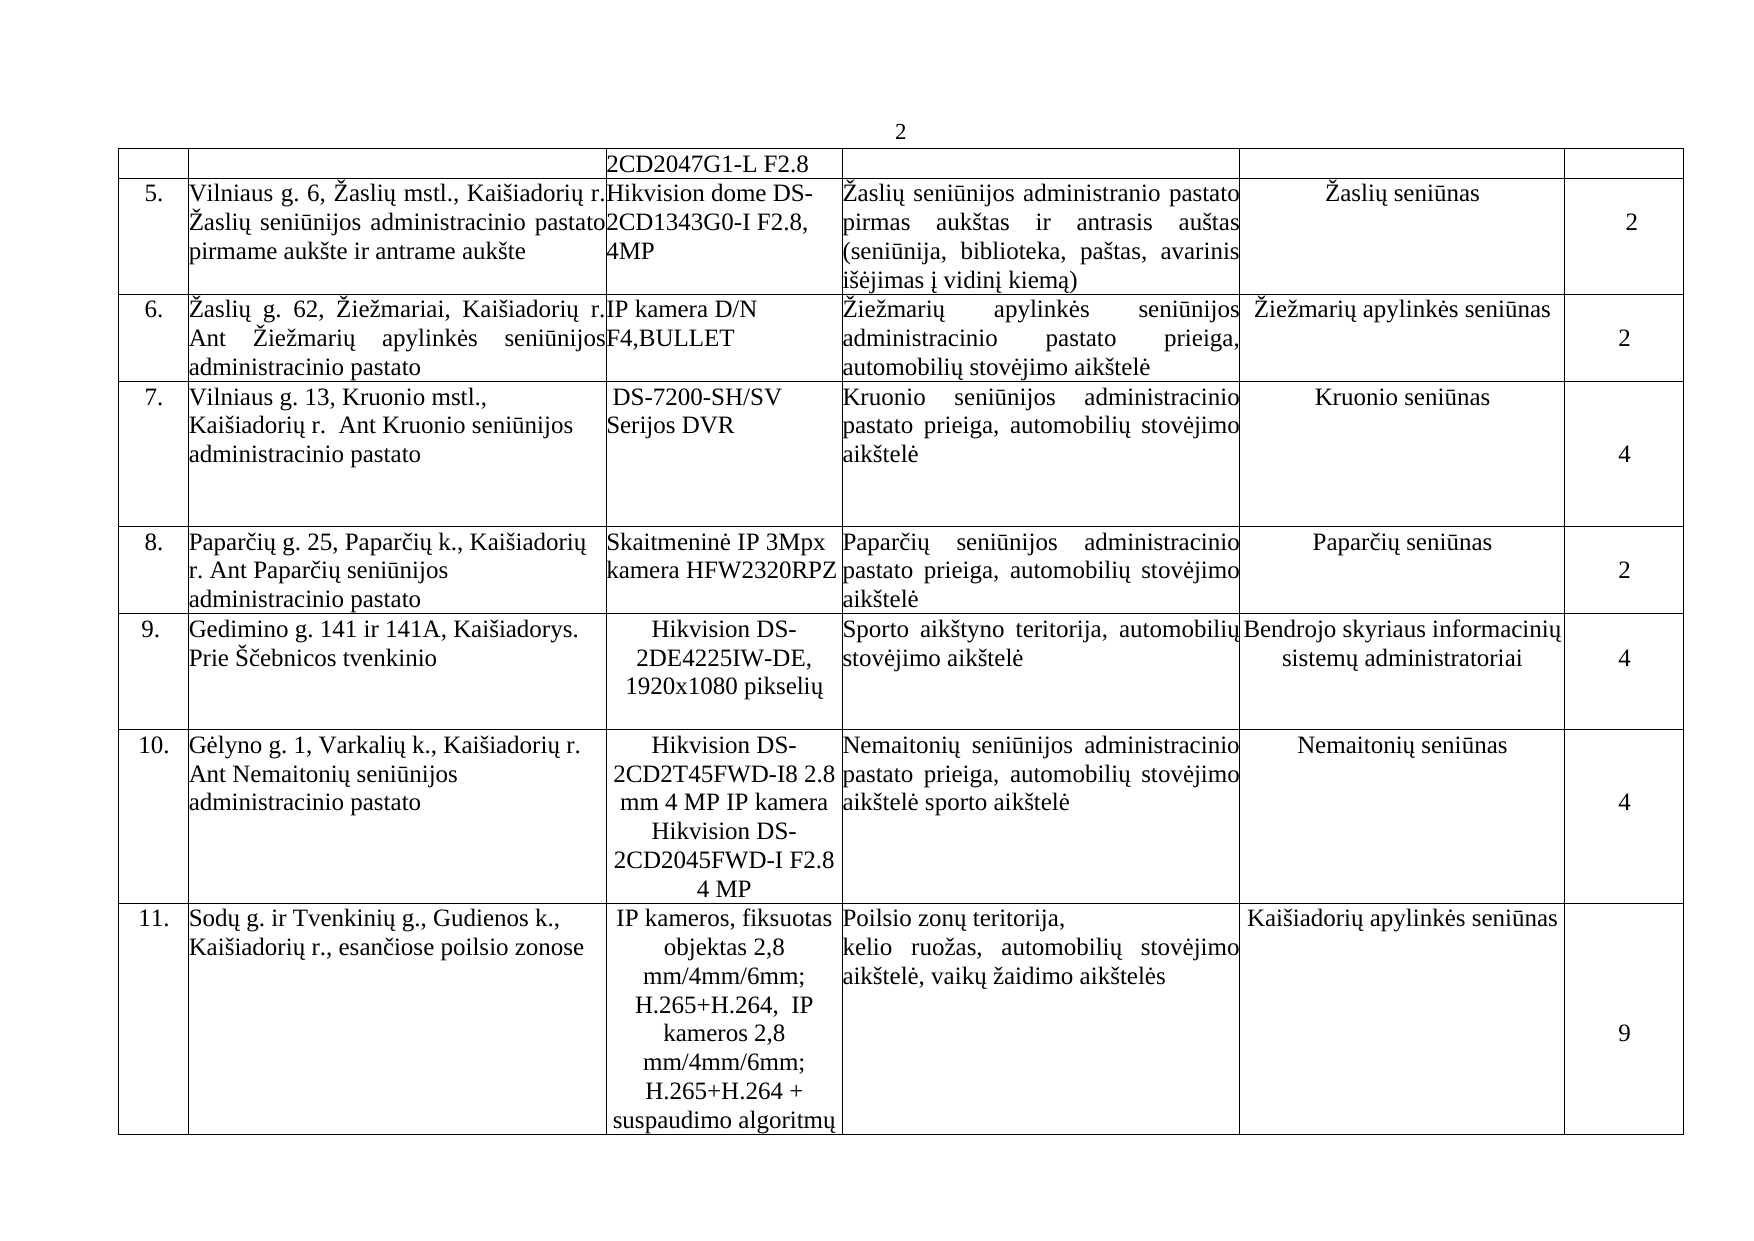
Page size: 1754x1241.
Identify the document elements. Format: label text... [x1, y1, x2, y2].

table_cell Sporto aikštyno teritorija, automobilių stovėjimo aikštelė [843, 614, 1239, 729]
table_cell 6. [119, 295, 188, 381]
table_cell 5. [119, 179, 188, 293]
table_cell 11. [119, 904, 188, 1133]
table_cell [843, 149, 1239, 177]
table_cell IP kameros, fiksuotas objektas 2,8 mm/4mm/6mm; H.265+H.264, IP kameros 2,8 mm/4mm/6mm; H.265+H.264 + suspaudimo algoritmų [607, 904, 842, 1133]
table_cell 4 [1565, 730, 1683, 902]
table_cell Gedimino g. 141 ir 141A, Kaišiadorys. Prie Ščebnicos tvenkinio [189, 614, 606, 729]
table_cell Kaišiadorių apylinkės seniūnas [1240, 904, 1564, 1133]
table_cell Gėlyno g. 1, Varkalių k., Kaišiadorių r. Ant Nemaitonių seniūnijos administracinio pastato [189, 730, 606, 902]
table_cell Paparčių g. 25, Paparčių k., Kaišiadorių r. Ant Paparčių seniūnijos administracinio pastato [189, 527, 606, 613]
table_cell Žaslių seniūnijos administranio pastato pirmas aukštas ir antrasis auštas (seniūnija, biblioteka, paštas, avarinis išėjimas į vidinį kiemą) [843, 179, 1239, 293]
table_cell [189, 149, 606, 177]
table_cell Kruonio seniūnas [1240, 382, 1564, 526]
table_cell 8. [119, 527, 188, 613]
table_cell [119, 149, 188, 177]
table_cell DS-7200-SH/SV Serijos DVR [607, 382, 842, 526]
table_cell IP kamera D/N F4,BULLET [607, 295, 842, 381]
table_cell 4 [1565, 382, 1683, 526]
table_cell 9. [119, 614, 188, 729]
table_cell Žaslių seniūnas [1240, 179, 1564, 293]
table_cell Paparčių seniūnas [1240, 527, 1564, 613]
table_cell Kruonio seniūnijos administracinio pastato prieiga, automobilių stovėjimo aikštelė [843, 382, 1239, 526]
table_cell [1565, 149, 1683, 177]
table_cell 9 [1565, 904, 1683, 1133]
table_cell Paparčių seniūnijos administracinio pastato prieiga, automobilių stovėjimo aikštelė [843, 527, 1239, 613]
table_cell 4 [1565, 614, 1683, 729]
table_cell 2CD2047G1-L F2.8 [607, 149, 842, 177]
table_cell Vilniaus g. 13, Kruonio mstl., Kaišiadorių r. Ant Kruonio seniūnijos administracinio pastato [189, 382, 606, 526]
table_cell Sodų g. ir Tvenkinių g., Gudienos k., Kaišiadorių r., esančiose poilsio zonose [189, 904, 606, 1133]
table_cell 2 [1565, 295, 1683, 381]
table_cell Skaitmeninė IP 3Mpx kamera HFW2320RPZ [607, 527, 842, 613]
table_cell Hikvision DS-2CD2T45FWD-I8 2.8 mm 4 MP IP kamera Hikvision DS-2CD2045FWD-I F2.8 4 MP [607, 730, 842, 902]
table_cell Nemaitonių seniūnijos administracinio pastato prieiga, automobilių stovėjimo aikštelė sporto aikštelė [843, 730, 1239, 902]
table_cell Nemaitonių seniūnas [1240, 730, 1564, 902]
table_cell Žiežmarių apylinkės seniūnas [1240, 295, 1564, 381]
table_cell 2 [1565, 179, 1683, 293]
table_cell Hikvision dome DS-2CD1343G0-I F2.8, 4MP [607, 179, 842, 293]
table_cell Hikvision DS-2DE4225IW-DE, 1920x1080 pikselių [607, 614, 842, 729]
table_cell Vilniaus g. 6, Žaslių mstl., Kaišiadorių r. Žaslių seniūnijos administracinio pastato pirmame aukšte ir antrame aukšte [189, 179, 606, 293]
table_cell Žiežmarių apylinkės seniūnijos administracinio pastato prieiga, automobilių stovėjimo aikštelė [843, 295, 1239, 381]
table_cell Poilsio zonų teritorija, kelio ruožas, automobilių stovėjimo aikštelė, vaikų žaidimo aikštelės [843, 904, 1239, 1133]
table_cell Bendrojo skyriaus informacinių sistemų administratoriai [1240, 614, 1564, 729]
table_cell Žaslių g. 62, Žiežmariai, Kaišiadorių r. Ant Žiežmarių apylinkės seniūnijos administracinio pastato [189, 295, 606, 381]
table_cell 7. [119, 382, 188, 526]
table_cell 2 [1565, 527, 1683, 613]
table_cell [1240, 149, 1564, 177]
table_cell 10. [119, 730, 188, 902]
